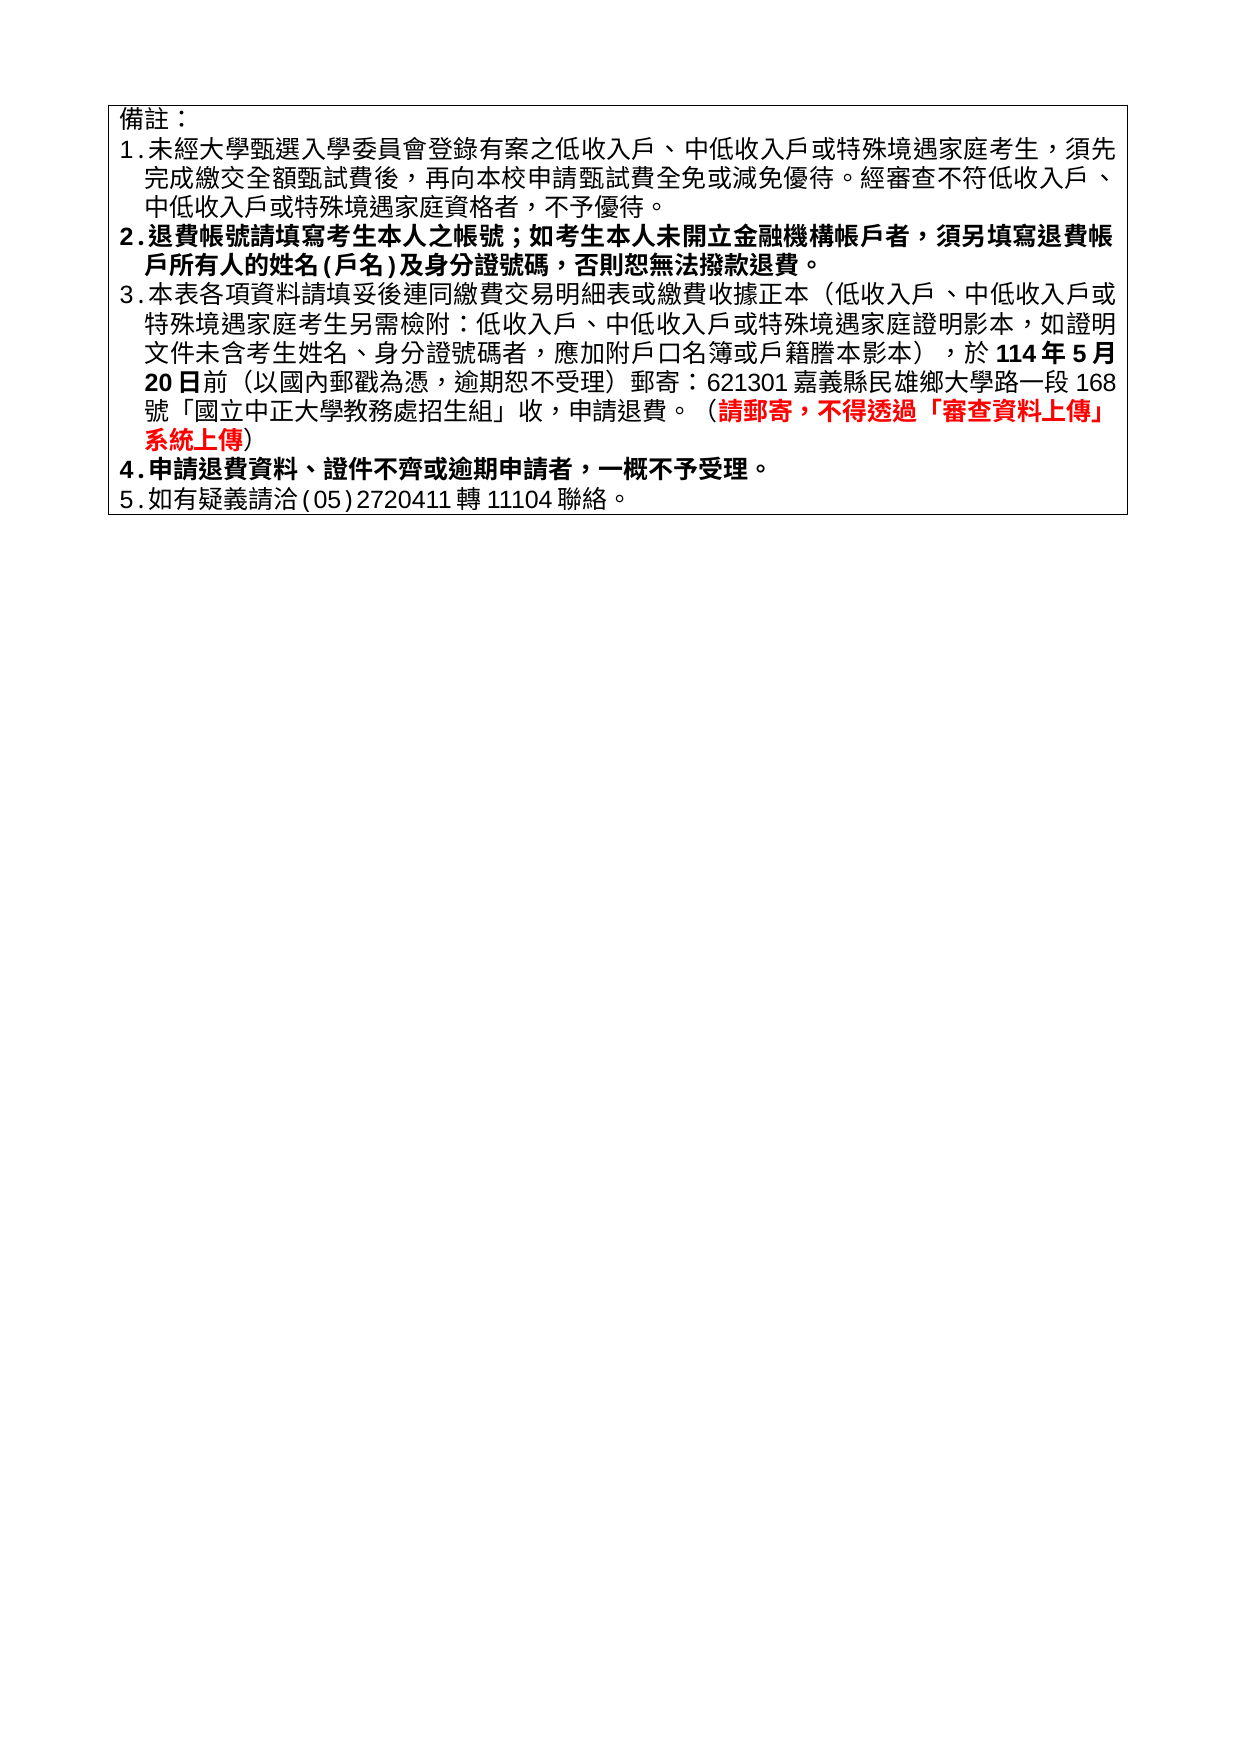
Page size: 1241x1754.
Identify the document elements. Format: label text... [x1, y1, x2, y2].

table_cell 備註： 1.未經大學甄選入學委員會登錄有案之低收入戶、中低收入戶或特殊境遇家庭考生，須先完成繳交全額甄試費後，再向本校申請甄試費全免或減免優待。經審查不符低收入戶、中低收入戶或特殊境遇家庭資格者，不予優待。 2.退費帳號請填寫考生本人之帳號；如考生本人未開立金融機構帳戶者，須另填寫退費帳戶所有人的姓名(戶名)及身分證號碼，否則恕無法撥款退費。 3.本表各項資料請填妥後連同繳費交易明細表或繳費收據正本（低收入戶、中低收入戶或特殊境遇家庭考生另需檢附：低收入戶、中低收入戶或特殊境遇家庭證明影本，如證明文件未含考生姓名、身分證號碼者，應加附戶口名簿或戶籍謄本影本），於114年5月20日前（以國內郵戳為憑，逾期恕不受理）郵寄：621301嘉義縣民雄鄉大學路一段168號「國立中正大學教務處招生組」收，申請退費。（請郵寄，不得透過「審查資料上傳」系統上傳） 4.申請退費資料、證件不齊或逾期申請者，一概不予受理。 5.如有疑義請洽(05)2720411轉11104聯絡。 [109, 106, 1127, 514]
